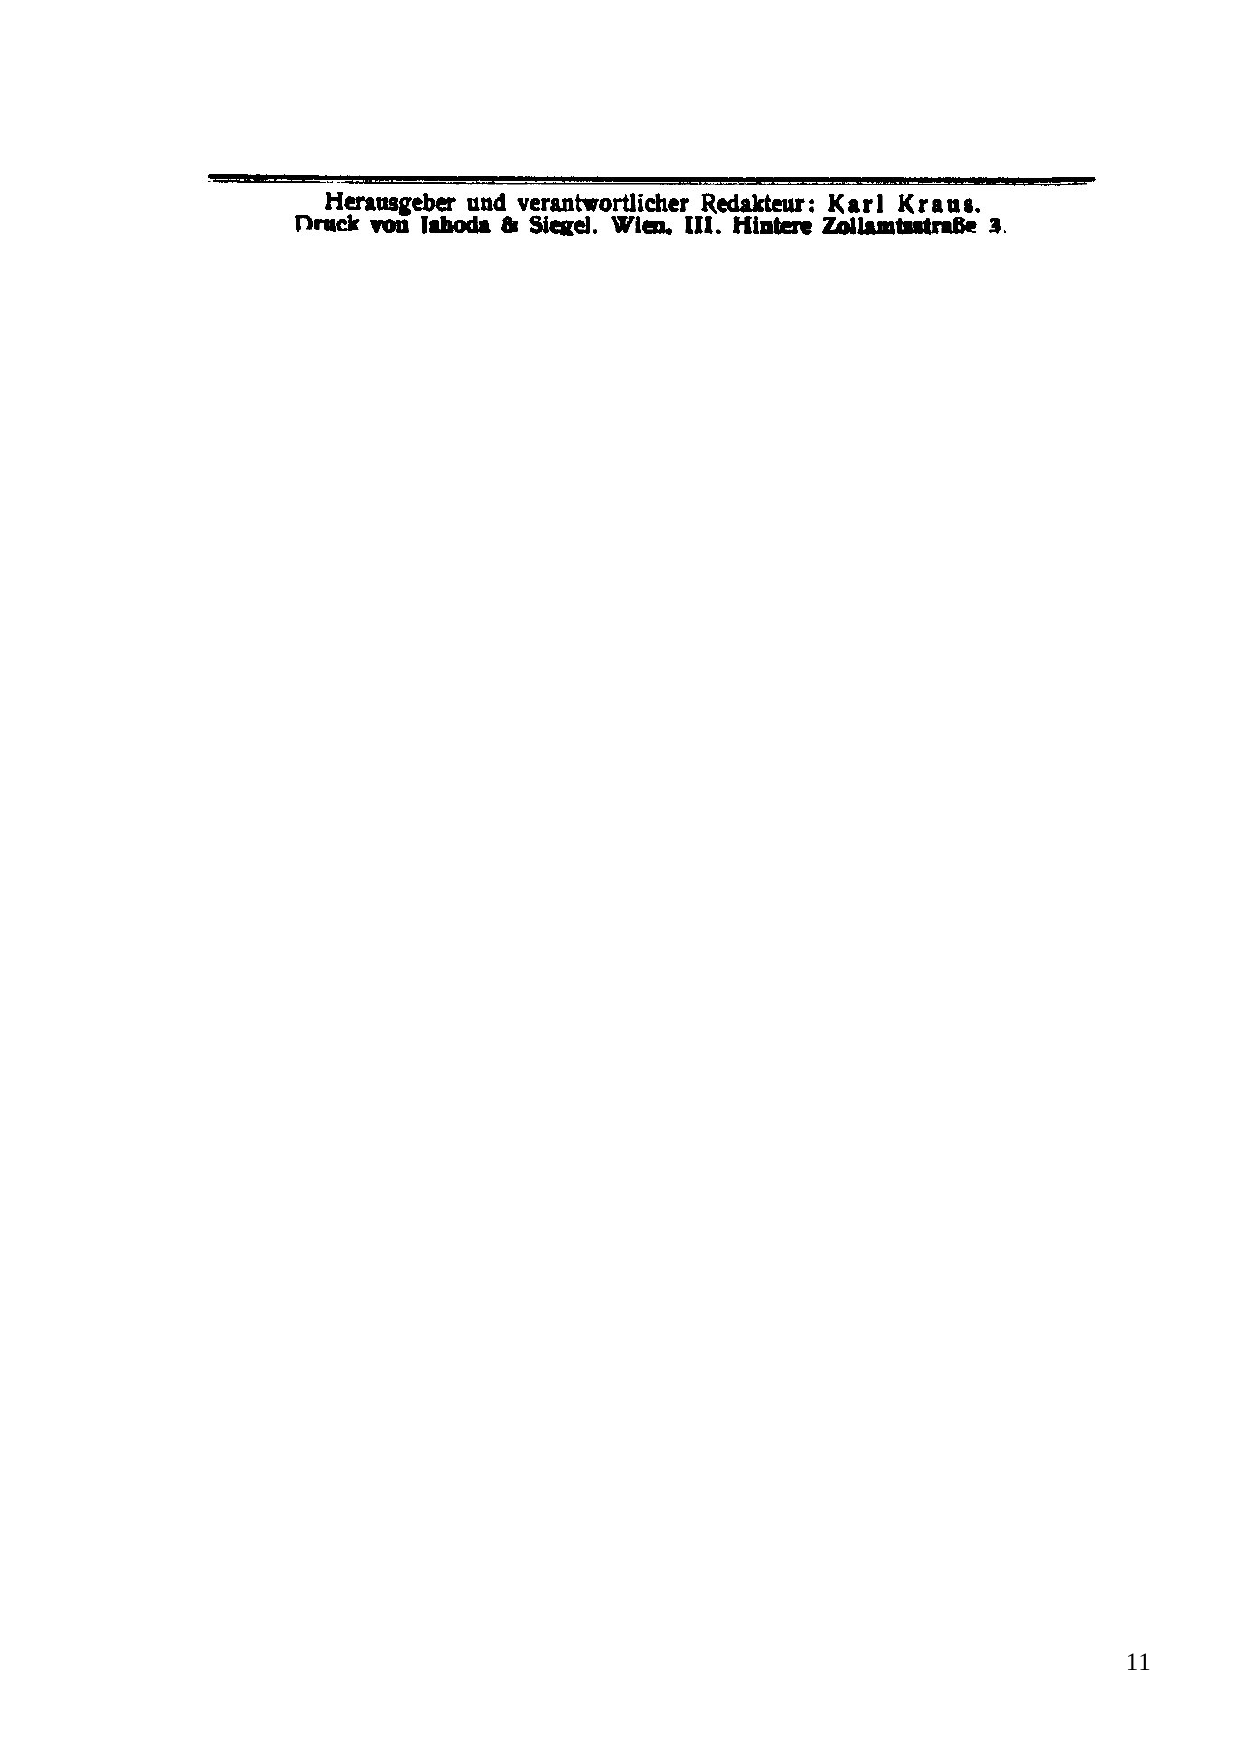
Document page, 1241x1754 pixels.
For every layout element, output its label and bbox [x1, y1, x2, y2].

picture [201, 162, 1100, 252]
